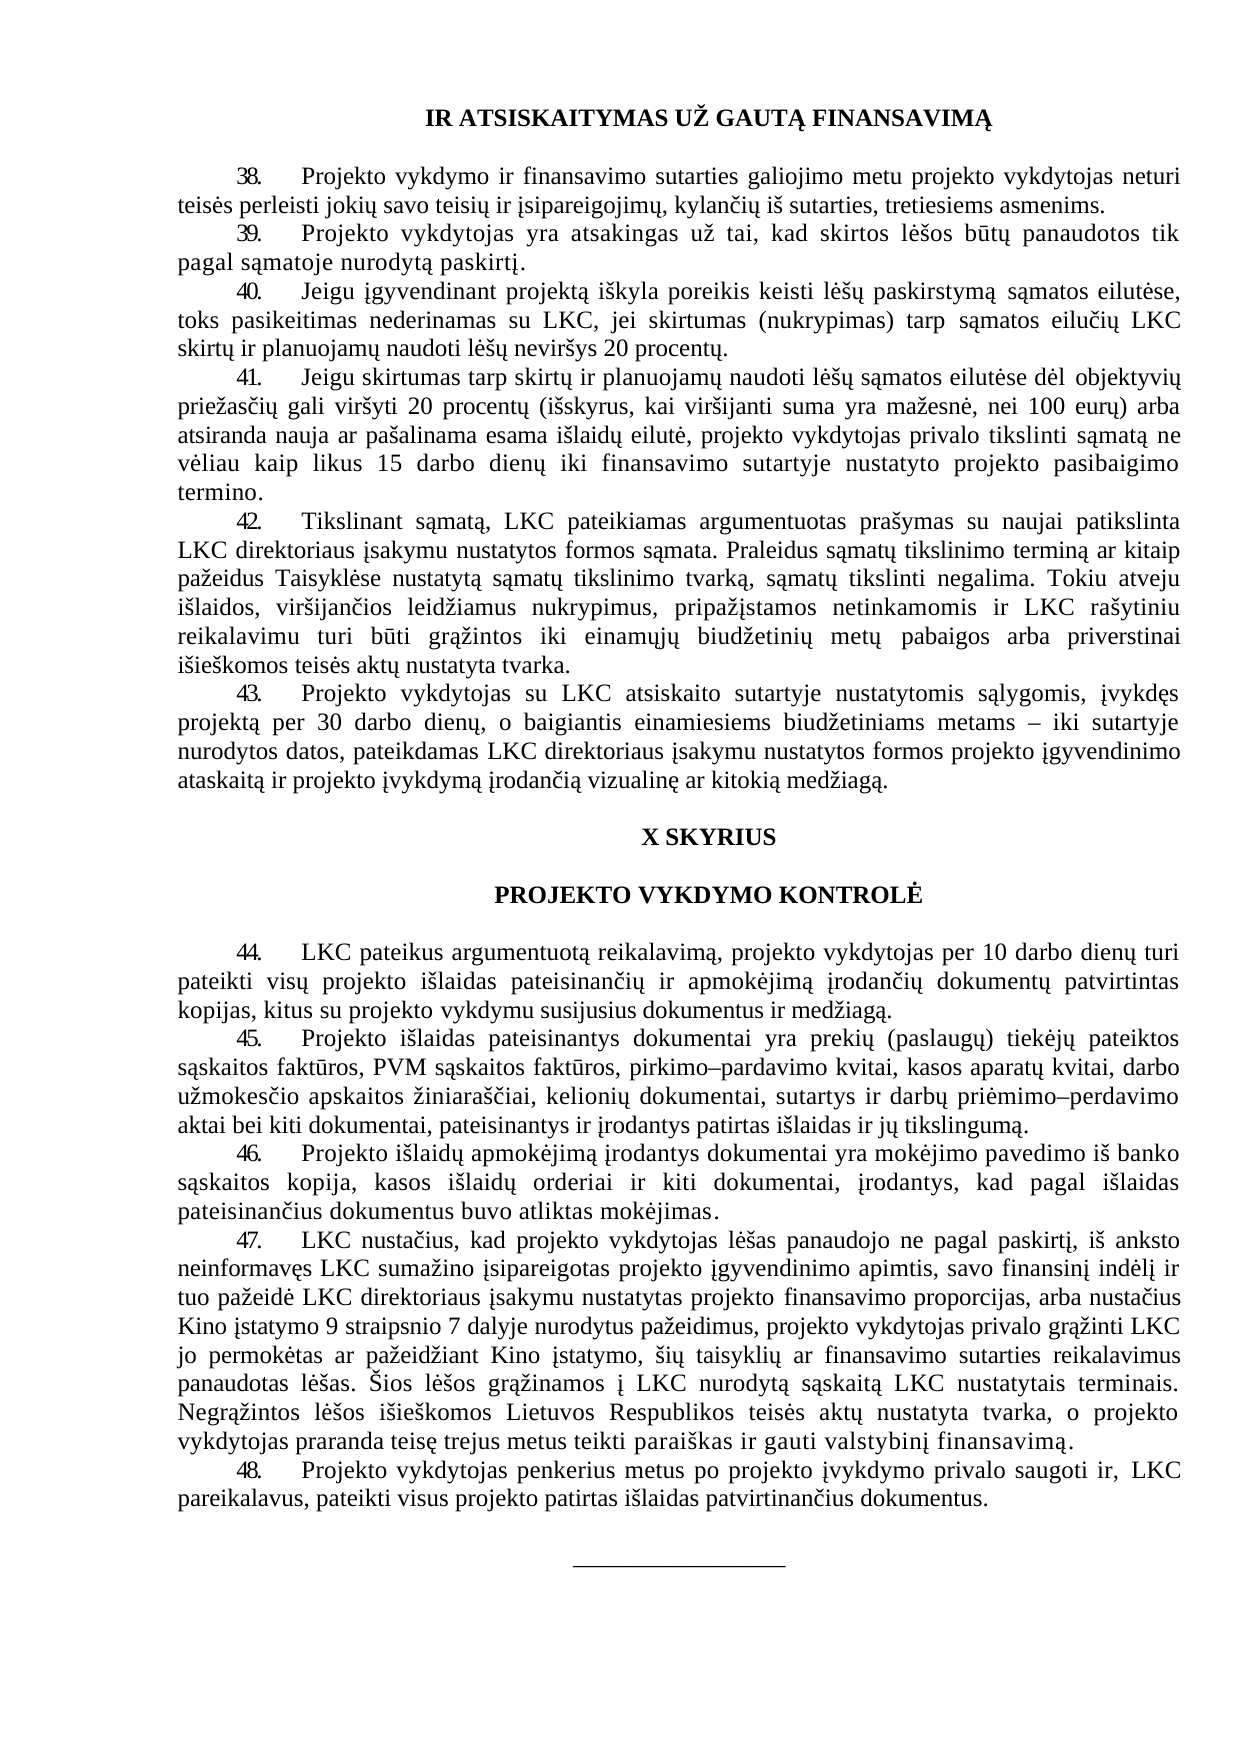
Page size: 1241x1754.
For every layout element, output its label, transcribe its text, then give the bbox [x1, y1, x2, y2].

text 48. Projekto vykdytojas penkerius metus po projekto įvykdymo privalo saugoti ir, LKC pareikalavus, pateikti visus projekto patirtas išlaidas patvirtinančius dokumentus. [177, 1455, 1181, 1512]
text X SKYRIUS [177, 822, 1181, 851]
text PROJEKTO VYKDYMO KONTROLĖ [177, 880, 1181, 908]
text 42. Tikslinant sąmatą, LKC pateikiamas argumentuotas prašymas su naujai patikslinta LKC direktoriaus įsakymu nustatytos formos sąmata. Praleidus sąmatų tikslinimo terminą ar kitaip pažeidus Taisyklėse nustatytą sąmatų tikslinimo tvarką, sąmatų tikslinti negalima. Tokiu atveju išlaidos, viršijančios leidžiamus nukrypimus, pripažįstamos netinkamomis ir LKC rašytiniu reikalavimu turi būti grąžintos iki einamųjų biudžetinių metų pabaigos arba priverstinai išieškomos teisės aktų nustatyta tvarka. [177, 506, 1181, 678]
text 45. Projekto išlaidas pateisinantys dokumentai yra prekių (paslaugų) tiekėjų pateiktos sąskaitos faktūros, PVM sąskaitos faktūros, pirkimo–pardavimo kvitai, kasos aparatų kvitai, darbo užmokesčio apskaitos žiniaraščiai, kelionių dokumentai, sutartys ir darbų priėmimo–perdavimo aktai bei kiti dokumentai, pateisinantys ir įrodantys patirtas išlaidas ir jų tikslingumą. [177, 1023, 1181, 1138]
text 46. Projekto išlaidų apmokėjimą įrodantys dokumentai yra mokėjimo pavedimo iš banko sąskaitos kopija, kasos išlaidų orderiai ir kiti dokumentai, įrodantys, kad pagal išlaidas pateisinančius dokumentus buvo atliktas mokėjimas. [177, 1138, 1181, 1225]
text 44. LKC pateikus argumentuotą reikalavimą, projekto vykdytojas per 10 darbo dienų turi pateikti visų projekto išlaidas pateisinančių ir apmokėjimą įrodančių dokumentų patvirtintas kopijas, kitus su projekto vykdymu susijusius dokumentus ir medžiagą. [177, 937, 1181, 1023]
text 47. LKC nustačius, kad projekto vykdytojas lėšas panaudojo ne pagal paskirtį, iš anksto neinformavęs LKC sumažino įsipareigotas projekto įgyvendinimo apimtis, savo finansinį indėlį ir tuo pažeidė LKC direktoriaus įsakymu nustatytas projekto finansavimo proporcijas, arba nustačius Kino įstatymo 9 straipsnio 7 dalyje nurodytus pažeidimus, projekto vykdytojas privalo grąžinti LKC jo permokėtas ar pažeidžiant Kino įstatymo, šių taisyklių ar finansavimo sutarties reikalavimus panaudotas lėšas. Šios lėšos grąžinamos į LKC nurodytą sąskaitą LKC nustatytais terminais. Negrąžintos lėšos išieškomos Lietuvos Respublikos teisės aktų nustatyta tvarka, o projekto vykdytojas praranda teisę trejus metus teikti paraiškas ir gauti valstybinį finansavimą. [177, 1225, 1181, 1455]
text 41. Jeigu skirtumas tarp skirtų ir planuojamų naudoti lėšų sąmatos eilutėse dėl objektyvių priežasčių gali viršyti 20 procentų (išskyrus, kai viršijanti suma yra mažesnė, nei 100 eurų) arba atsiranda nauja ar pašalinama esama išlaidų eilutė, projekto vykdytojas privalo tikslinti sąmatą ne vėliau kaip likus 15 darbo dienų iki finansavimo sutartyje nustatyto projekto pasibaigimo termino. [177, 362, 1181, 506]
text ir ATSISKAITYMAS UŽ GAUTĄ FINANSAVIMĄ [177, 103, 1181, 132]
text _________________ [177, 1541, 1181, 1570]
text 39. Projekto vykdytojas yra atsakingas už tai, kad skirtos lėšos būtų panaudotos tik pagal sąmatoje nurodytą paskirtį. [177, 218, 1181, 276]
text 40. Jeigu įgyvendinant projektą iškyla poreikis keisti lėšų paskirstymą sąmatos eilutėse, toks pasikeitimas nederinamas su LKC, jei skirtumas (nukrypimas) tarp sąmatos eilučių LKC skirtų ir planuojamų naudoti lėšų neviršys 20 procentų. [177, 276, 1181, 362]
text 43. Projekto vykdytojas su LKC atsiskaito sutartyje nustatytomis sąlygomis, įvykdęs projektą per 30 darbo dienų, o baigiantis einamiesiems biudžetiniams metams – iki sutartyje nurodytos datos, pateikdamas LKC direktoriaus įsakymu nustatytos formos projekto įgyvendinimo ataskaitą ir projekto įvykdymą įrodančią vizualinę ar kitokią medžiagą. [177, 678, 1181, 793]
text 38. Projekto vykdymo ir finansavimo sutarties galiojimo metu projekto vykdytojas neturi teisės perleisti jokių savo teisių ir įsipareigojimų, kylančių iš sutarties, tretiesiems asmenims. [177, 161, 1181, 218]
